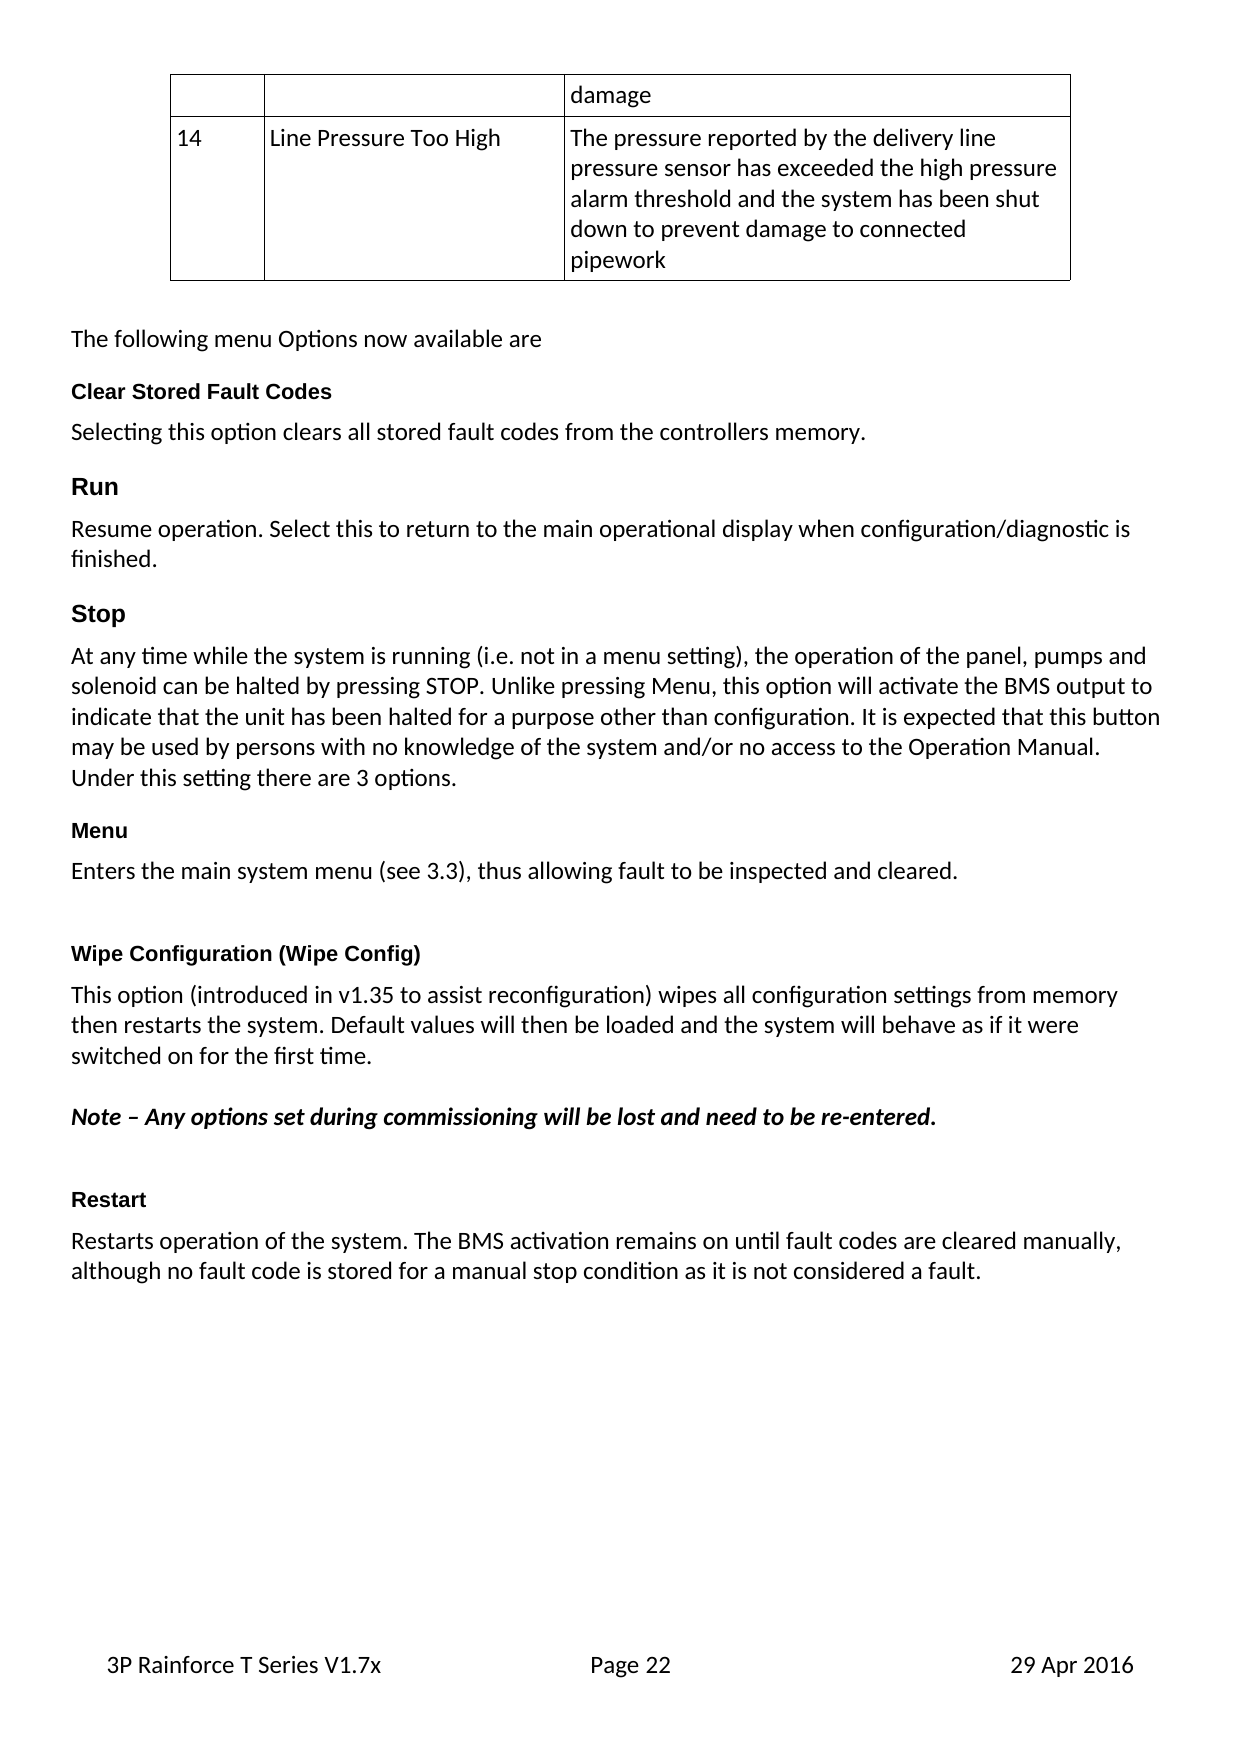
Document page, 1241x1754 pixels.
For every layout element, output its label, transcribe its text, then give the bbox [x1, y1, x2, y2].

text This option (introduced in v1.35 to assist reconfiguration) wipes all configuration settings from memory then restarts the system. Default values will then be loaded and the system will behave as if it were switched on for the first time. [71, 979, 1169, 1071]
table_cell 14 [171, 117, 264, 280]
table_cell The pressure reported by the delivery line pressure sensor has exceeded the high pressure alarm threshold and the system has been shut down to prevent damage to connected pipework [565, 117, 1070, 280]
table_cell [171, 75, 264, 116]
table_cell Line Pressure Too High [265, 117, 564, 280]
table_cell damage [565, 75, 1070, 116]
text Resume operation. Select this to return to the main operational display when configuration/diagnostic is finished. [71, 513, 1169, 574]
subtitle Wipe Configuration (Wipe Config) [71, 941, 1169, 967]
text Selecting this option clears all stored fault codes from the controllers memory. [71, 416, 1169, 447]
subtitle Restart [71, 1187, 1169, 1212]
table_cell [265, 75, 564, 116]
text Note – Any options set during commissioning will be lost and need to be re-entered. [71, 1101, 1169, 1132]
text At any time while the system is running (i.e. not in a menu setting), the operation of the panel, pumps and solenoid can be halted by pressing STOP. Unlike pressing Menu, this option will activate the BMS output to indicate that the unit has been halted for a purpose other than configuration. It is expected that this button may be used by persons with no knowledge of the system and/or no access to the Operation Manual. Under this setting there are 3 options. [71, 640, 1169, 793]
text The following menu Options now available are [71, 323, 1169, 354]
text Enters the main system menu (see 3.3), thus allowing fault to be inspected and cleared. [71, 855, 1169, 886]
subtitle Menu [71, 818, 1169, 843]
subtitle Run [71, 472, 1169, 500]
subtitle Clear Stored Fault Codes [71, 379, 1169, 404]
subtitle Stop [71, 599, 1169, 627]
text Restarts operation of the system. The BMS activation remains on until fault codes are cleared manually, although no fault code is stored for a manual stop condition as it is not considered a fault. [71, 1225, 1169, 1286]
